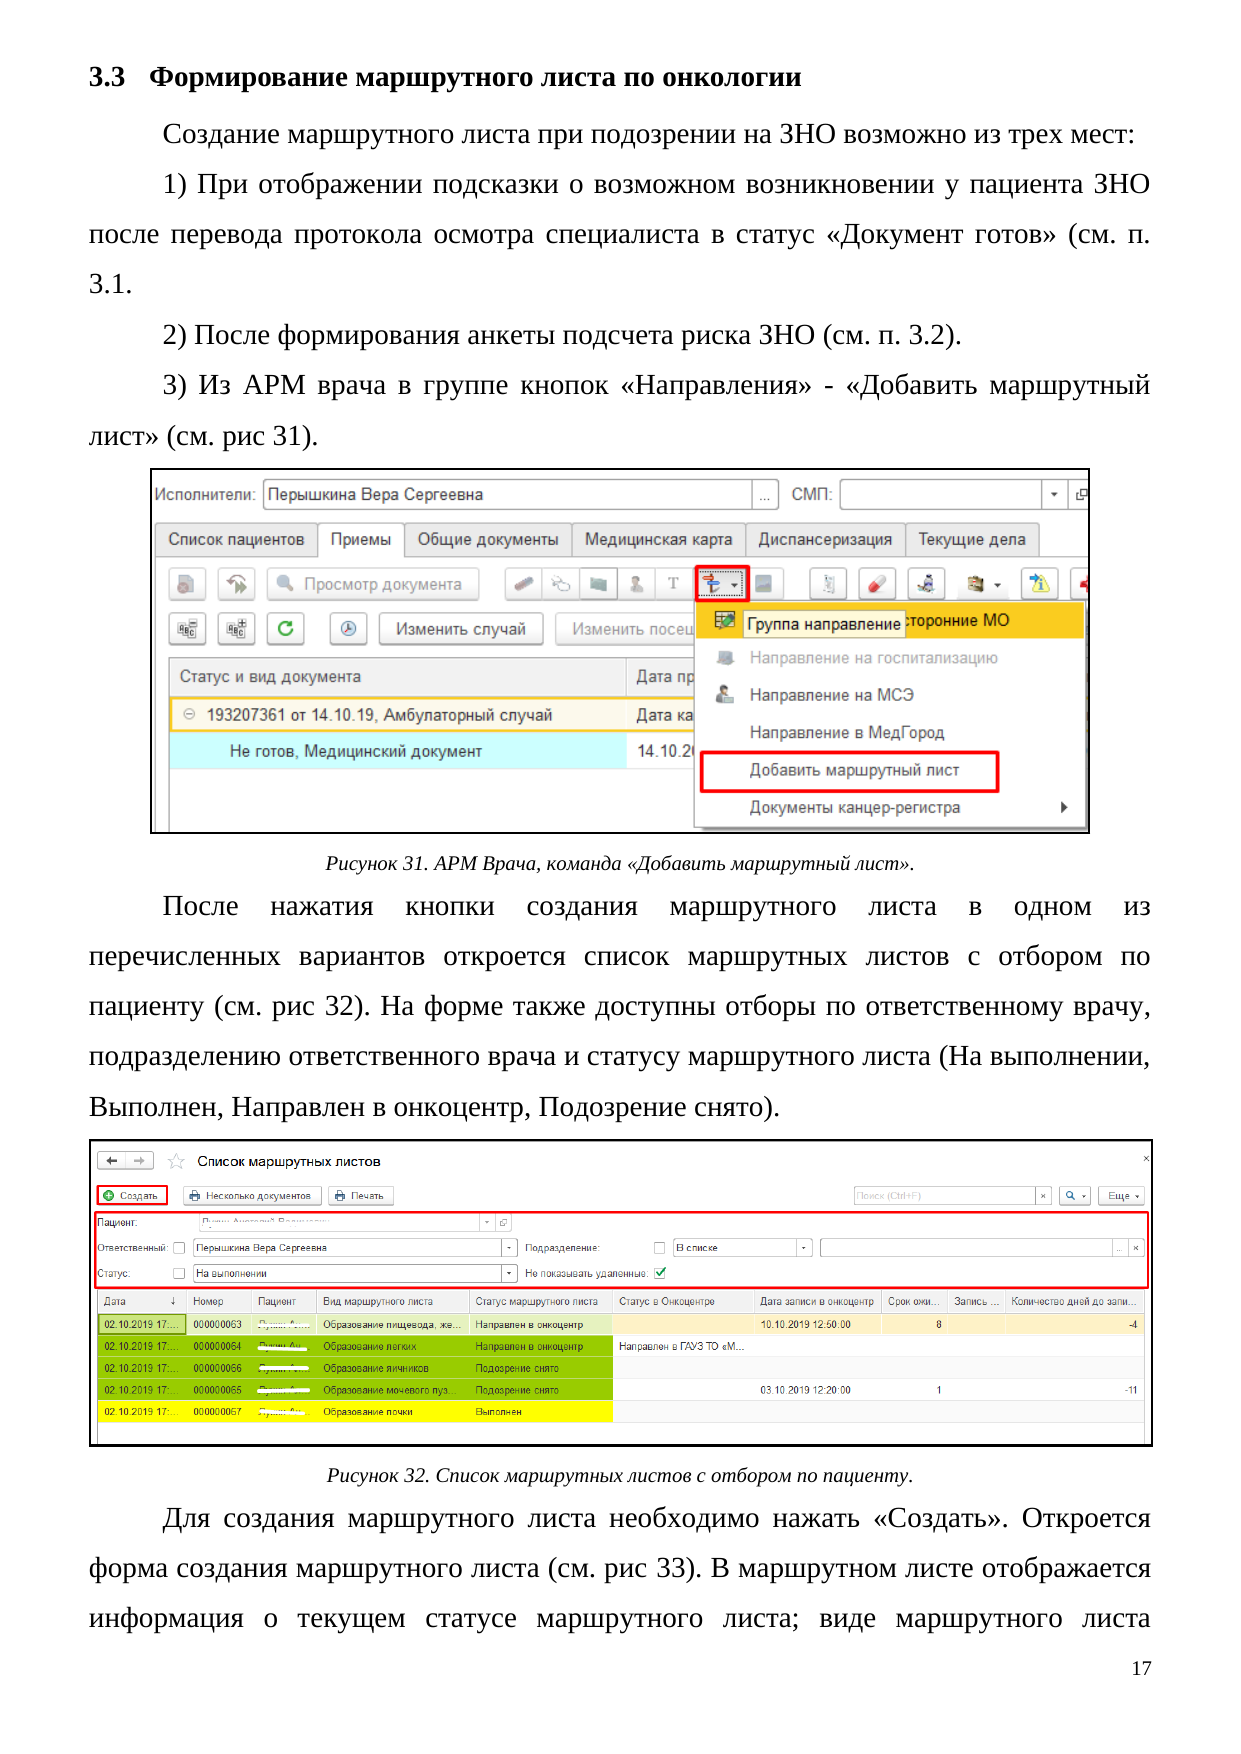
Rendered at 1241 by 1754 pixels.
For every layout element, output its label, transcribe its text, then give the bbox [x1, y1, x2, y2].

text Для создания маршрутного листа необходимо нажать «Создать». Откроется форма создания маршрутного листа (см. рис 33). В маршрутном листе отображается информация о текущем статусе маршрутного листа; виде маршрутного листа [89, 1500, 1152, 1634]
text Создание маршрутного листа при подозрении на ЗНО возможно из трех мест: [89, 116, 1152, 149]
text 1) При отображении подсказки о возможном возникновении у пациента ЗНО после перевода протокола осмотра специалиста в статус «Документ готов» (см. п. 3.1. [89, 166, 1152, 300]
text 2) После формирования анкеты подсчета риска ЗНО (см. п. 3.2). [89, 317, 1152, 351]
text Рисунок 31. АРМ Врача, команда «Добавить маршрутный лист». [89, 851, 1152, 875]
text После нажатия кнопки создания маршрутного листа в одном из перечисленных вариантов откроется список маршрутных листов с отбором по пациенту (см. рис 32). На форме также доступны отборы по ответственному врачу, подразделению ответственного врача и статусу маршрутного листа (На выполнении, Выполнен, Направлен в онкоцентр, Подозрение снято). [89, 888, 1152, 1122]
picture [91, 1141, 1151, 1444]
picture [152, 470, 1088, 832]
text 3) Из АРМ врача в группе кнопок «Направления» - «Добавить маршрутный лист» (см. рис 31). [89, 367, 1152, 451]
subtitle Формирование маршрутного листа по онкологии [89, 59, 1152, 93]
text Рисунок 32. Список маршрутных листов с отбором по пациенту. [89, 1463, 1152, 1487]
